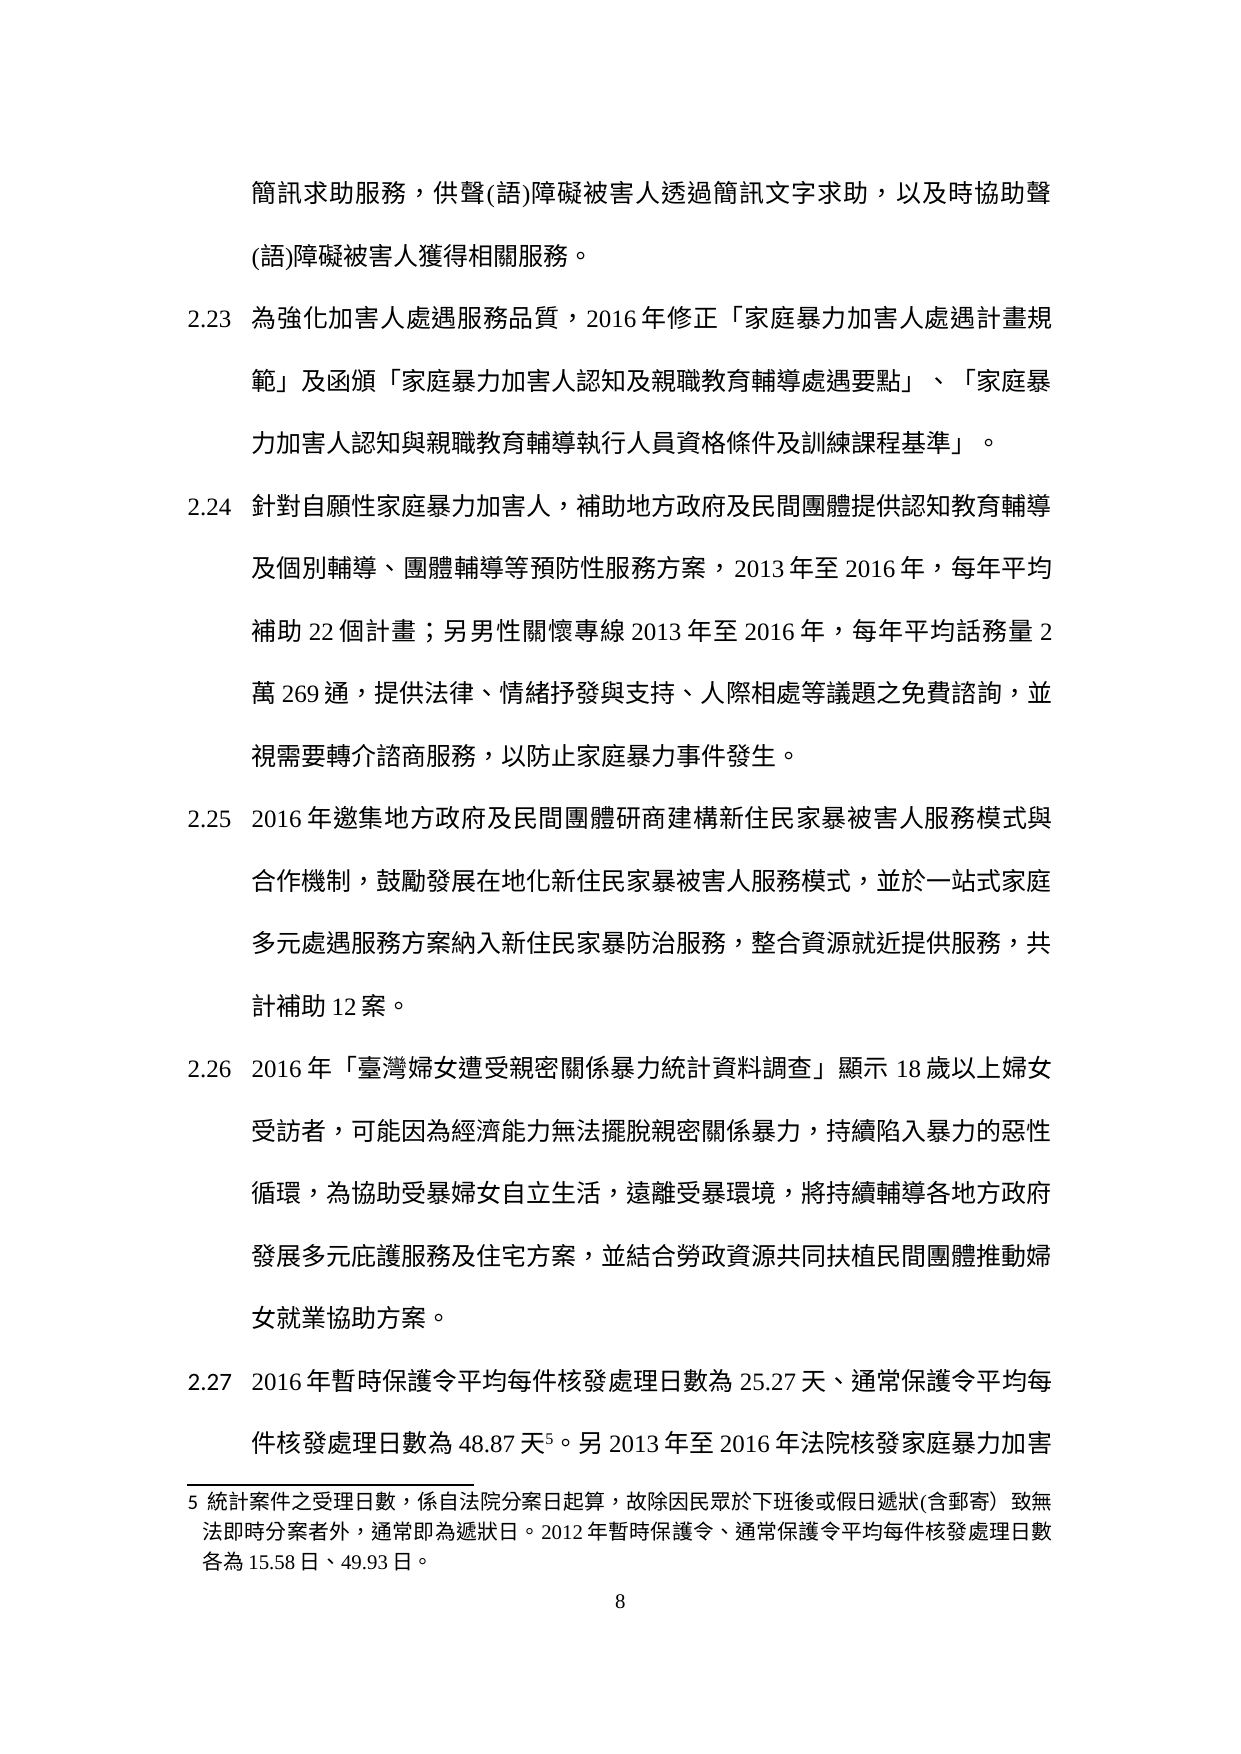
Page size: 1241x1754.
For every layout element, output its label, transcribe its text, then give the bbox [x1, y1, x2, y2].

list 2016年「臺灣婦女遭受親密關係暴力統計資料調查」顯示18歲以上婦女受訪者，可能因為經濟能力無法擺脫親密關係暴力，持續陷入暴力的惡性循環，為協助受暴婦女自立生活，遠離受暴環境，將持續輔導各地方政府發展多元庇護服務及住宅方案，並結合勞政資源共同扶植民間團體推動婦女就業協助方案。 [187, 1025, 1053, 1337]
list 針對自願性家庭暴力加害人，補助地方政府及民間團體提供認知教育輔導及個別輔導、團體輔導等預防性服務方案，2013年至2016年，每年平均補助22個計畫；另男性關懷專線2013年至2016年，每年平均話務量2萬269通，提供法律、情緒抒發與支持、人際相處等議題之免費諮詢，並視需要轉介諮商服務，以防止家庭暴力事件發生。 [187, 462, 1053, 775]
list 2016年暫時保護令平均每件核發處理日數為25.27天、通常保護令平均每件核發處理日數為48.87天。另2013年至2016年法院核發家庭暴力加害 [187, 1337, 1053, 1462]
list 2016年邀集地方政府及民間團體研商建構新住民家暴被害人服務模式與合作機制，鼓勵發展在地化新住民家暴被害人服務模式，並於一站式家庭多元處遇服務方案納入新住民家暴防治服務，整合資源就近提供服務，共計補助12案。 [187, 775, 1053, 1025]
list 為強化加害人處遇服務品質，2016年修正「家庭暴力加害人處遇計畫規範」及函頒「家庭暴力加害人認知及親職教育輔導處遇要點」、「家庭暴力加害人認知與親職教育輔導執行人員資格條件及訓練課程基準」。 [187, 275, 1053, 462]
list 統計案件之受理日數，係自法院分案日起算，故除因民眾於下班後或假日遞狀(含郵寄）致無法即時分案者外，通常即為遞狀日。2012年暫時保護令、通常保護令平均每件核發處理日數各為15.58日、49.93日。 [187, 1485, 1053, 1576]
list 簡訊求助服務，供聲(語)障礙被害人透過簡訊文字求助，以及時協助聲(語)障礙被害人獲得相關服務。 [187, 150, 1053, 275]
